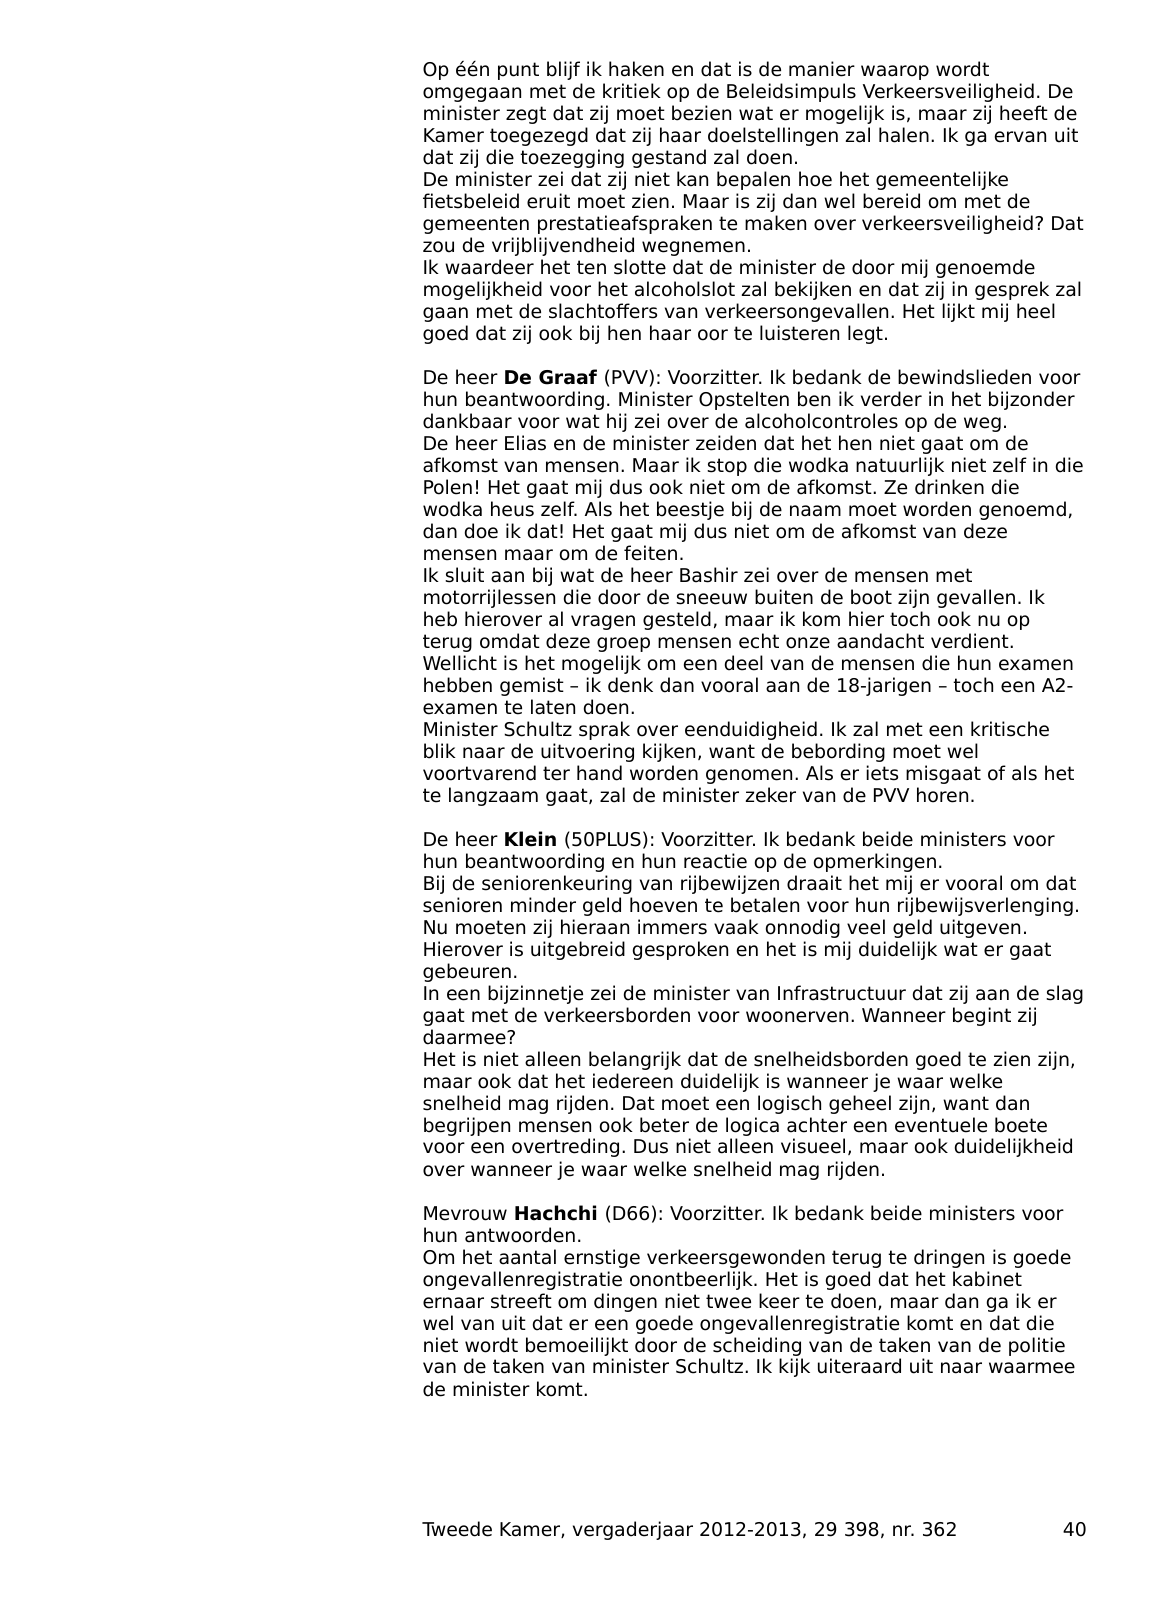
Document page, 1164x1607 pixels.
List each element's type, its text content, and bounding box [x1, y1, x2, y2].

text Het is niet alleen belangrijk dat de snelheidsborden goed te zien zijn, maar ook dat het iedereen duidelijk is wanneer je waar welke snelheid mag rijden. Dat moet een logisch geheel zijn, want dan begrijpen mensen ook beter de logica achter een eventuele boete voor een overtreding. Dus niet alleen visueel, maar ook duidelijkheid over wanneer je waar welke snelheid mag rijden. [422, 1048, 1087, 1180]
text Bij de seniorenkeuring van rijbewijzen draait het mij er vooral om dat senioren minder geld hoeven te betalen voor hun rijbewijsverlenging. Nu moeten zij hieraan immers vaak onnodig veel geld uitgeven. Hierover is uitgebreid gesproken en het is mij duidelijk wat er gaat gebeuren. [422, 873, 1087, 983]
text De heer De Graaf (PVV): Voorzitter. Ik bedank de bewindslieden voor hun beantwoording. Minister Opstelten ben ik verder in het bijzonder dankbaar voor wat hij zei over de alcoholcontroles op de weg. [422, 367, 1087, 433]
text De heer Elias en de minister zeiden dat het hen niet gaat om de afkomst van mensen. Maar ik stop die wodka natuurlijk niet zelf in die Polen! Het gaat mij dus ook niet om de afkomst. Ze drinken die wodka heus zelf. Als het beestje bij de naam moet worden genoemd, dan doe ik dat! Het gaat mij dus niet om de afkomst van deze mensen maar om de feiten. [422, 433, 1087, 565]
text De heer Klein (50PLUS): Voorzitter. Ik bedank beide ministers voor hun beantwoording en hun reactie op de opmerkingen. [422, 829, 1087, 873]
text Mevrouw Hachchi (D66): Voorzitter. Ik bedank beide ministers voor hun antwoorden. [422, 1203, 1087, 1247]
text Minister Schultz sprak over eenduidigheid. Ik zal met een kritische blik naar de uitvoering kijken, want de bebording moet wel voortvarend ter hand worden genomen. Als er iets misgaat of als het te langzaam gaat, zal de minister zeker van de PVV horen. [422, 719, 1087, 807]
text Om het aantal ernstige verkeersgewonden terug te dringen is goede ongevallenregistratie onontbeerlijk. Het is goed dat het kabinet ernaar streeft om dingen niet twee keer te doen, maar dan ga ik er wel van uit dat er een goede ongevallenregistratie komt en dat die niet wordt bemoeilijkt door de scheiding van de taken van de politie van de taken van minister Schultz. Ik kijk uiteraard uit naar waarmee de minister komt. [422, 1247, 1087, 1400]
text Ik waardeer het ten slotte dat de minister de door mij genoemde mogelijkheid voor het alcoholslot zal bekijken en dat zij in gesprek zal gaan met de slachtoffers van verkeersongevallen. Het lijkt mij heel goed dat zij ook bij hen haar oor te luisteren legt. [422, 257, 1087, 345]
text Ik sluit aan bij wat de heer Bashir zei over de mensen met motorrijlessen die door de sneeuw buiten de boot zijn gevallen. Ik heb hierover al vragen gesteld, maar ik kom hier toch ook nu op terug omdat deze groep mensen echt onze aandacht verdient. Wellicht is het mogelijk om een deel van de mensen die hun examen hebben gemist – ik denk dan vooral aan de 18-jarigen – toch een A2-examen te laten doen. [422, 565, 1087, 719]
text De minister zei dat zij niet kan bepalen hoe het gemeentelijke fietsbeleid eruit moet zien. Maar is zij dan wel bereid om met de gemeenten prestatieafspraken te maken over verkeersveiligheid? Dat zou de vrijblijvendheid wegnemen. [422, 169, 1087, 257]
text Op één punt blijf ik haken en dat is de manier waarop wordt omgegaan met de kritiek op de Beleidsimpuls Verkeersveiligheid. De minister zegt dat zij moet bezien wat er mogelijk is, maar zij heeft de Kamer toegezegd dat zij haar doelstellingen zal halen. Ik ga ervan uit dat zij die toezegging gestand zal doen. [422, 59, 1087, 169]
text In een bijzinnetje zei de minister van Infrastructuur dat zij aan de slag gaat met de verkeersborden voor woonerven. Wanneer begint zij daarmee? [422, 983, 1087, 1048]
